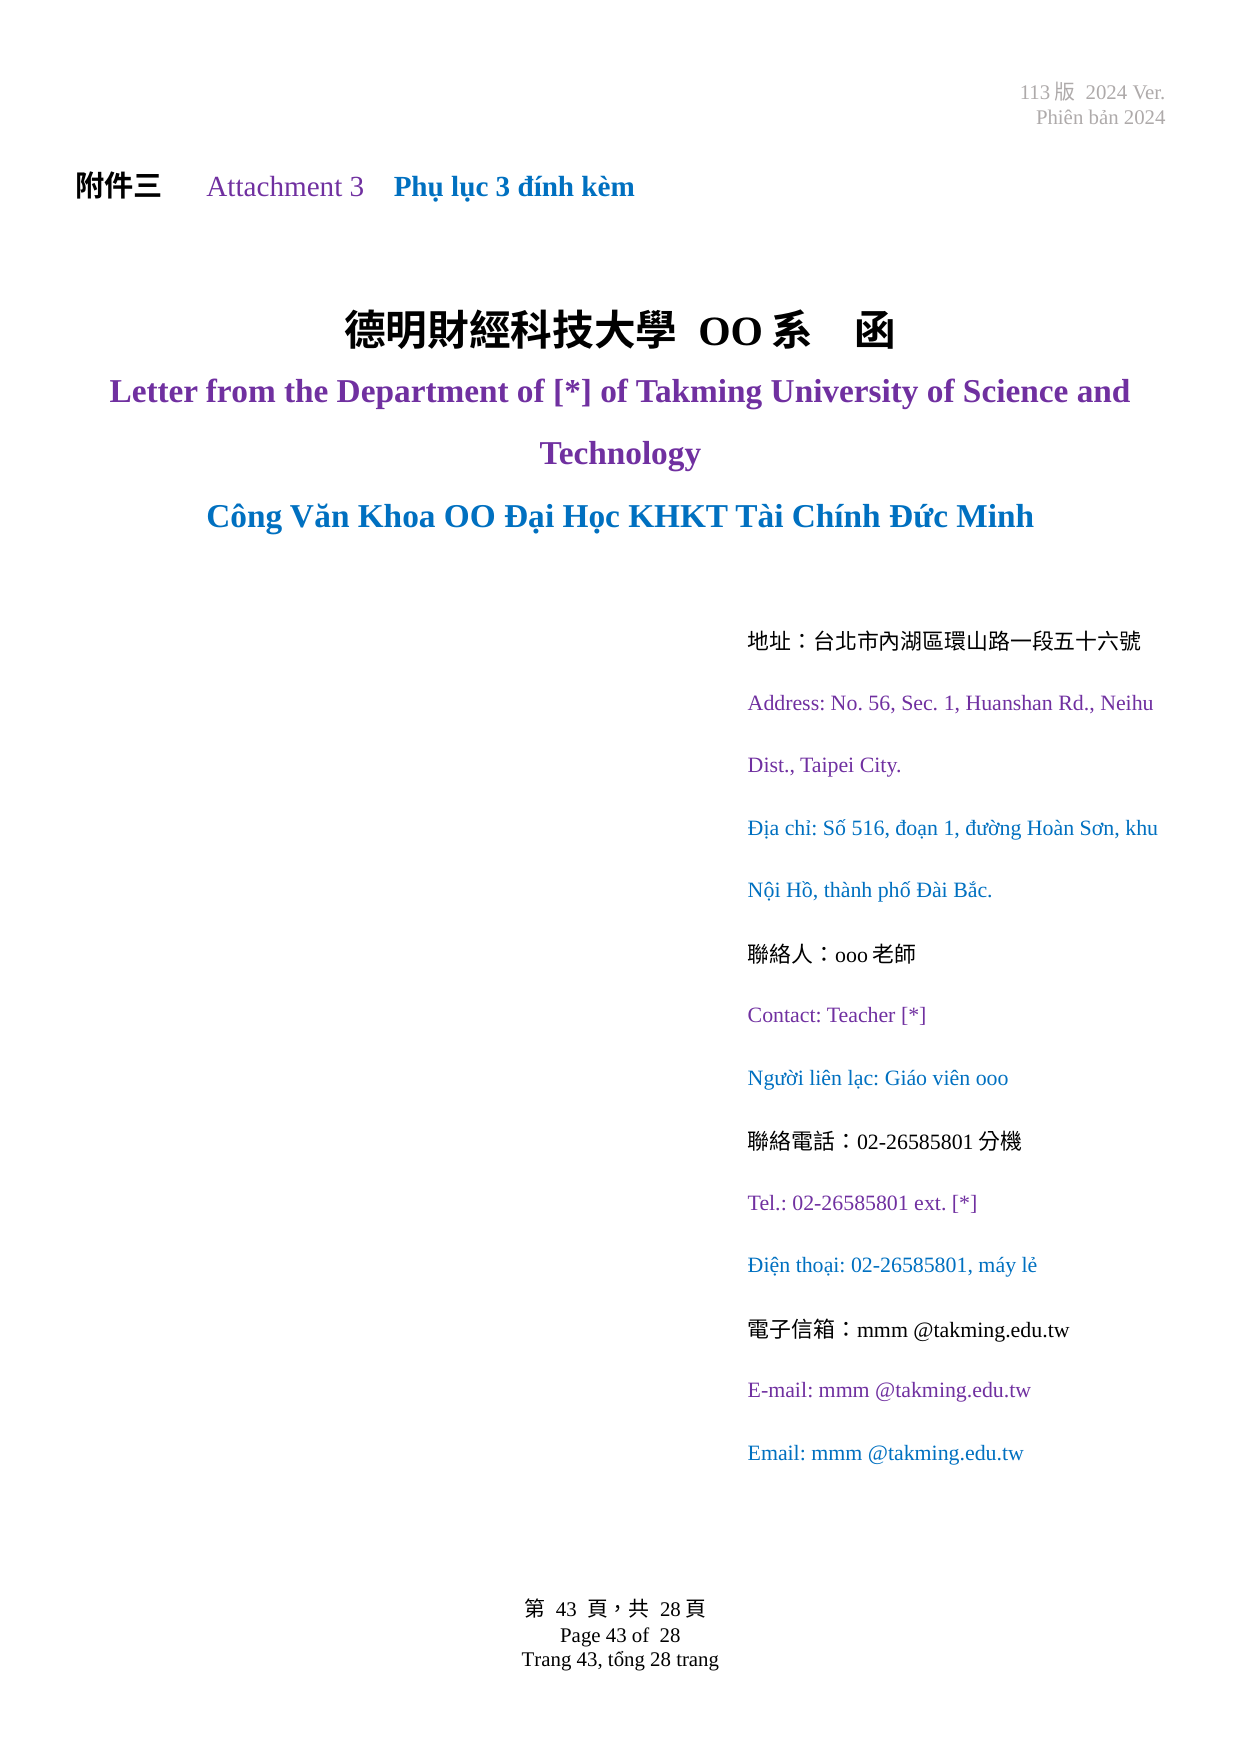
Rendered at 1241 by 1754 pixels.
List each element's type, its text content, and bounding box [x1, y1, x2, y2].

text E-mail: mmm @takming.edu.tw [747, 1348, 1165, 1411]
text Letter from the Department of [*] of Takming University of Science and Technology [75, 348, 1165, 473]
text 附件三 Attachment 3 Phụ lục 3 đính kèm [75, 142, 1165, 204]
text Tel.: 02-26585801 ext. [*] [747, 1161, 1165, 1223]
text Address: No. 56, Sec. 1, Huanshan Rd., Neihu Dist., Taipei City. [747, 661, 1165, 786]
text Người liên lạc: Giáo viên ooo [747, 1036, 1165, 1098]
text Địa chỉ: Số 516, đoạn 1, đường Hoàn Sơn, khu Nội Hồ, thành phố Đài Bắc. [747, 786, 1165, 911]
text Contact: Teacher [*] [747, 973, 1165, 1036]
text Công Văn Khoa OO Đại Học KHKT Tài Chính Đức Minh [75, 473, 1165, 536]
text Email: mmm @takming.edu.tw [747, 1411, 1165, 1473]
text Điện thoại: 02-26585801, máy lẻ [747, 1223, 1165, 1286]
text 地址：台北市內湖區環山路一段五十六號 [747, 598, 1165, 661]
text 聯絡人：ooo老師 [747, 911, 1165, 973]
text 德明財經科技大學 OO系 函 [75, 286, 1165, 348]
text 電子信箱：mmm @takming.edu.tw [747, 1286, 1165, 1348]
text 聯絡電話：02-26585801分機 [747, 1098, 1165, 1161]
